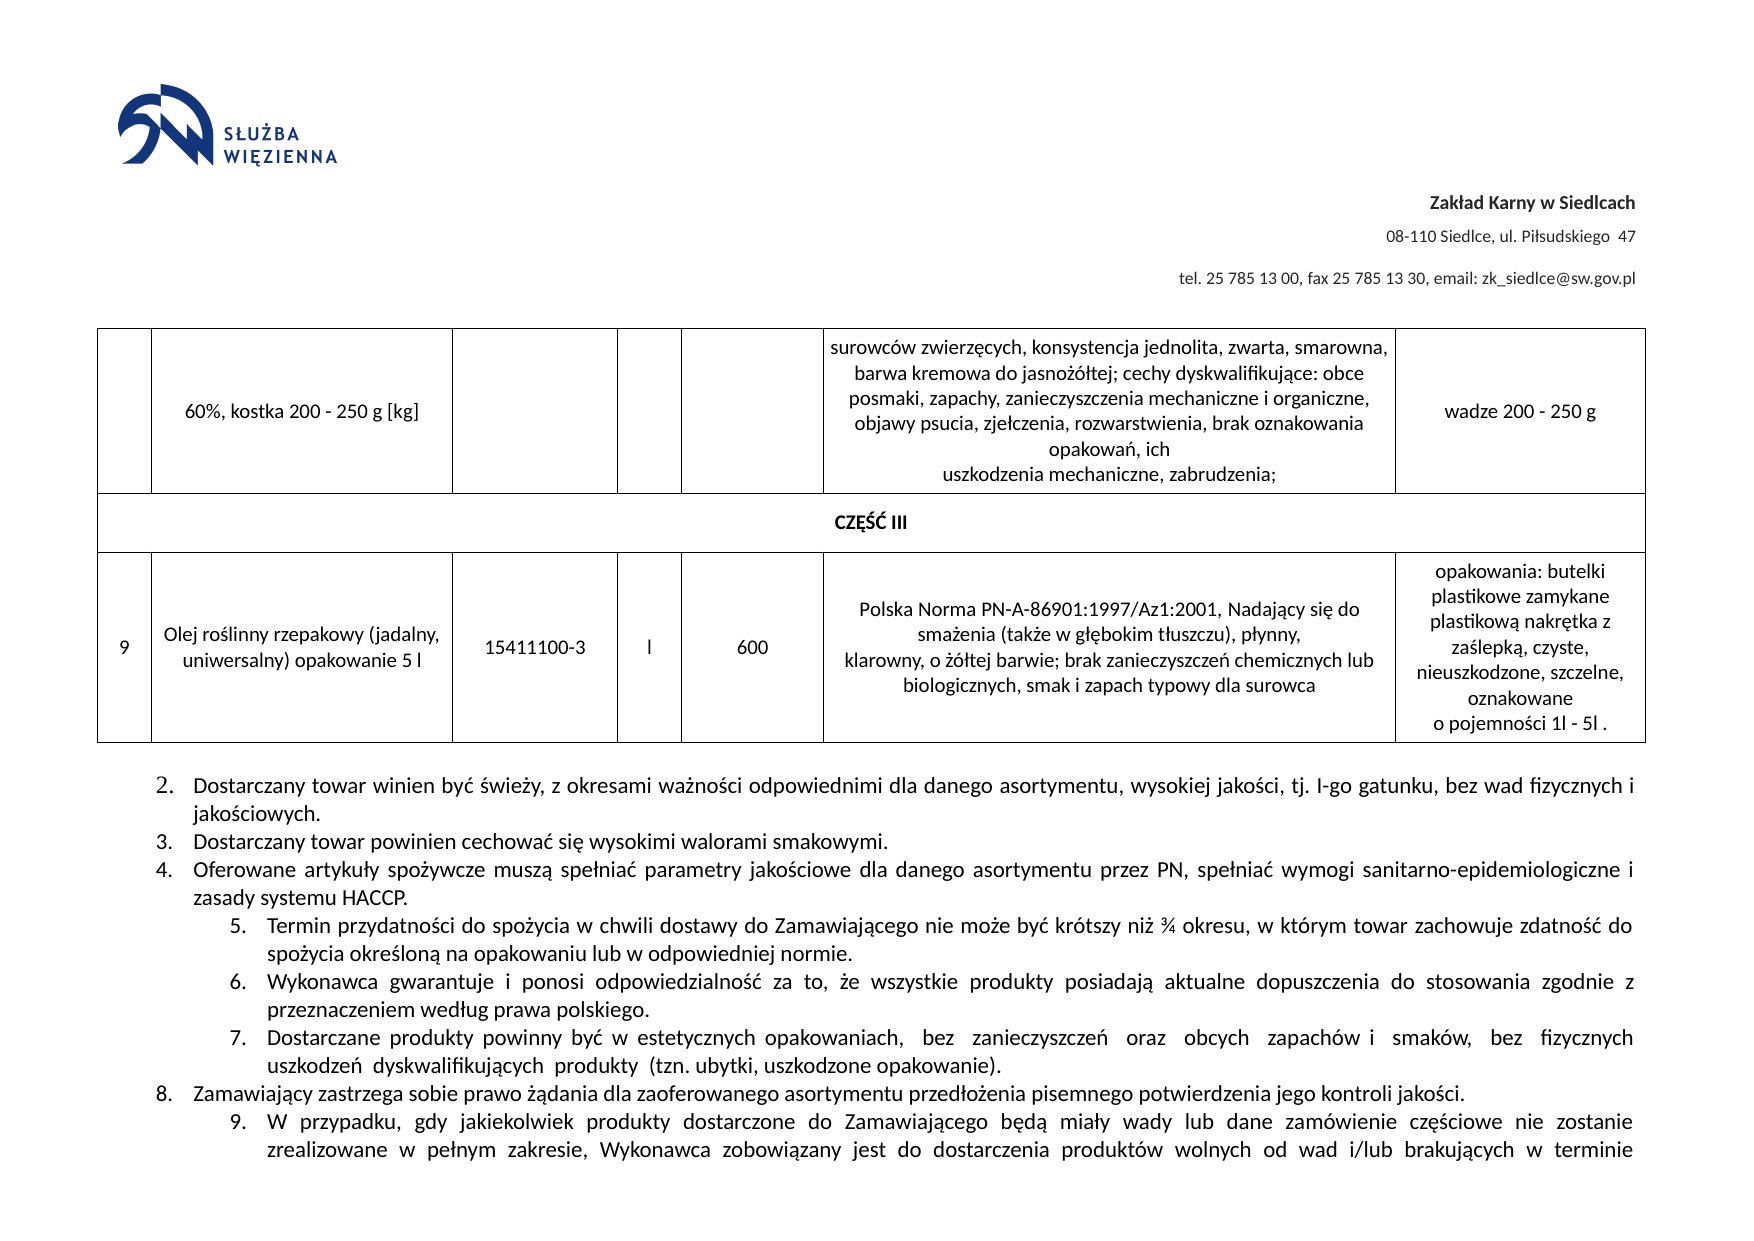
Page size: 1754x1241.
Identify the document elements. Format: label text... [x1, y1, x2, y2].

table_cell - 60%, kostka 200 - 250 g [kg] [152, 329, 452, 492]
table_cell [453, 329, 617, 492]
table_cell CZĘŚĆ III [98, 494, 1645, 552]
table_cell [618, 329, 681, 492]
table_cell 600 [682, 553, 823, 741]
list Oferowane artykuły spożywcze muszą spełniać parametry jakościowe dla danego asortymentu przez PN, spełniać wymogi sanitarno-epidemiologiczne i zasady systemu HACCP. [156, 855, 1636, 911]
table_cell 9 [98, 553, 151, 741]
table_cell Polska Norma PN-A-86901:1997/Az1:2001, Nadający się do smażenia (także w głębokim tłuszczu), płynny, klarowny, o żółtej barwie; brak zanieczyszczeń chemicznych lub biologicznych, smak i zapach typowy dla surowca [824, 553, 1395, 741]
table_cell l [618, 553, 681, 741]
list Dostarczany towar winien być świeży, z okresami ważności odpowiednimi dla danego asortymentu, wysokiej jakości, tj. I-go gatunku, bez wad fizycznych i jakościowych. [156, 770, 1636, 827]
table_cell surowców zwierzęcych, konsystencja jednolita, zwarta, smarowna, barwa kremowa do jasnożółtej; cechy dyskwalifikujące: obce posmaki, zapachy, zanieczyszczenia mechaniczne i organiczne, objawy psucia, zjełczenia, rozwarstwienia, brak oznakowania opakowań, ich uszkodzenia mechaniczne, zabrudzenia; [824, 329, 1395, 492]
list Zamawiający zastrzega sobie prawo żądania dla zaoferowanego asortymentu przedłożenia pisemnego potwierdzenia jego kontroli jakości. [156, 1079, 1636, 1107]
list Wykonawca gwarantuje i ponosi odpowiedzialność za to, że wszystkie produkty posiadają aktualne dopuszczenia do stosowania zgodnie z przeznaczeniem według prawa polskiego. [229, 967, 1636, 1023]
table_cell [682, 329, 823, 492]
list W przypadku, gdy jakiekolwiek produkty dostarczone do Zamawiającego będą miały wady lub dane zamówienie częściowe nie zostanie zrealizowane w pełnym zakresie, Wykonawca zobowiązany jest do dostarczenia produktów wolnych od wad i/lub brakujących w terminie [229, 1107, 1636, 1163]
list Dostarczane produkty powinny być w estetycznych opakowaniach, bez zanieczyszczeń oraz obcych zapachów i smaków, bez fizycznych uszkodzeń dyskwalifikujących produkty (tzn. ubytki, uszkodzone opakowanie). [229, 1023, 1636, 1079]
table_cell wadze 200 - 250 g [1396, 329, 1645, 492]
table_cell opakowania: butelki plastikowe zamykane plastikową nakrętka z zaślepką, czyste, nieuszkodzone, szczelne, oznakowane o pojemności 1l - 5l . [1396, 553, 1645, 741]
list Termin przydatności do spożycia w chwili dostawy do Zamawiającego nie może być krótszy niż ¾ okresu, w którym towar zachowuje zdatność do spożycia określoną na opakowaniu lub w odpowiedniej normie. [229, 911, 1636, 967]
list Dostarczany towar powinien cechować się wysokimi walorami smakowymi. [156, 827, 1636, 855]
table_cell Olej roślinny rzepakowy (jadalny, uniwersalny) opakowanie 5 l [152, 553, 452, 741]
table_cell 15411100-3 [453, 553, 617, 741]
table_cell [98, 329, 151, 492]
